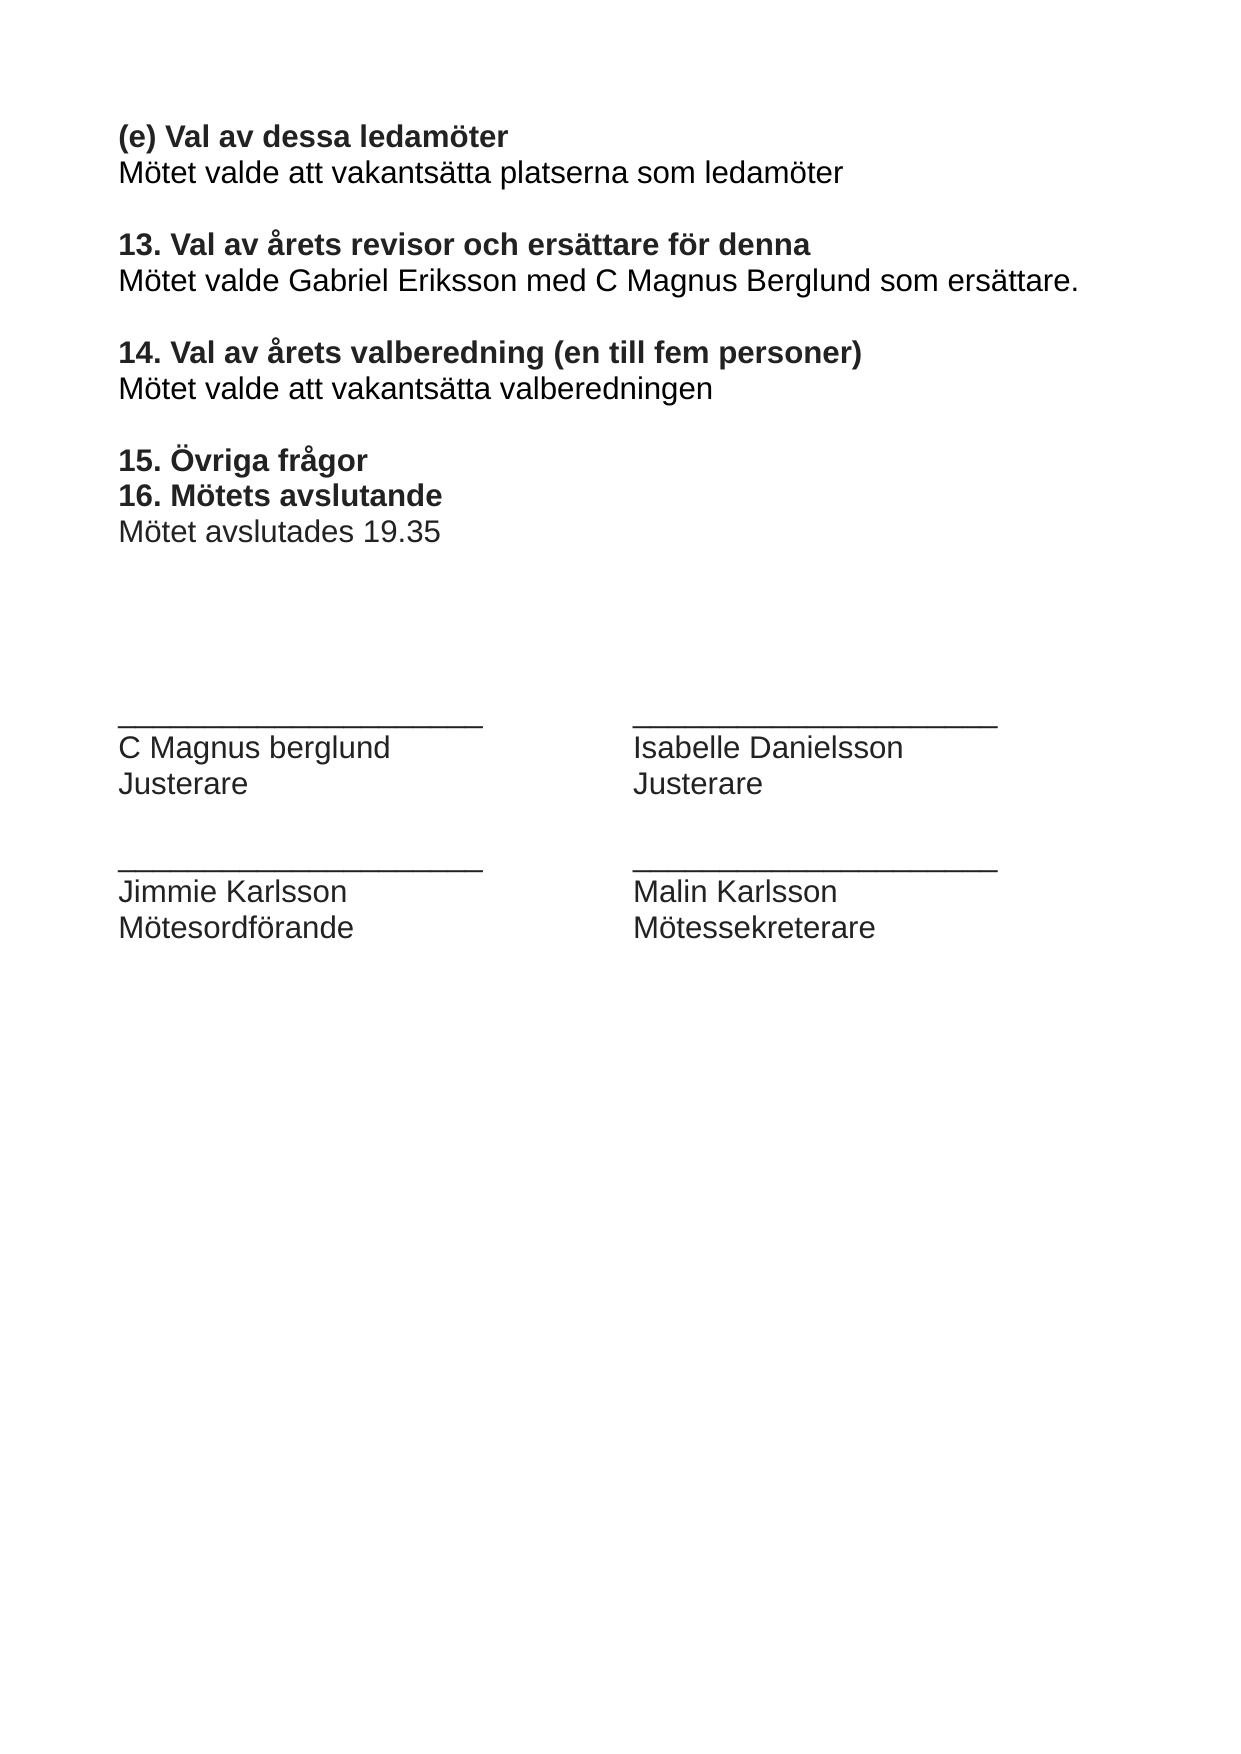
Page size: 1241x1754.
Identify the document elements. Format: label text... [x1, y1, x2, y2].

list Mötet avslutades 19.35 [118, 513, 1122, 549]
list 16. Mötets avslutande [118, 477, 1122, 513]
text Jimmie Karlsson Malin Karlsson [118, 873, 1122, 909]
list 15. Övriga frågor [118, 442, 1122, 477]
text C Magnus berglund Isabelle Danielsson [118, 729, 1122, 765]
text Mötesordförande Mötessekreterare [118, 909, 1122, 945]
text _____________________ _____________________ [118, 837, 1122, 873]
list 14. Val av årets valberedning (en till fem personer) Mötet valde att vakantsätta valberedningen [118, 334, 1122, 406]
list 13. Val av årets revisor och ersättare för denna Mötet valde Gabriel Eriksson med C Magnus Berglund som ersättare. [118, 226, 1122, 298]
list (e) Val av dessa ledamöter Mötet valde att vakantsätta platserna som ledamöter [118, 118, 1122, 190]
text _____________________ _____________________ [118, 693, 1122, 729]
text Justerare Justerare [118, 765, 1122, 801]
